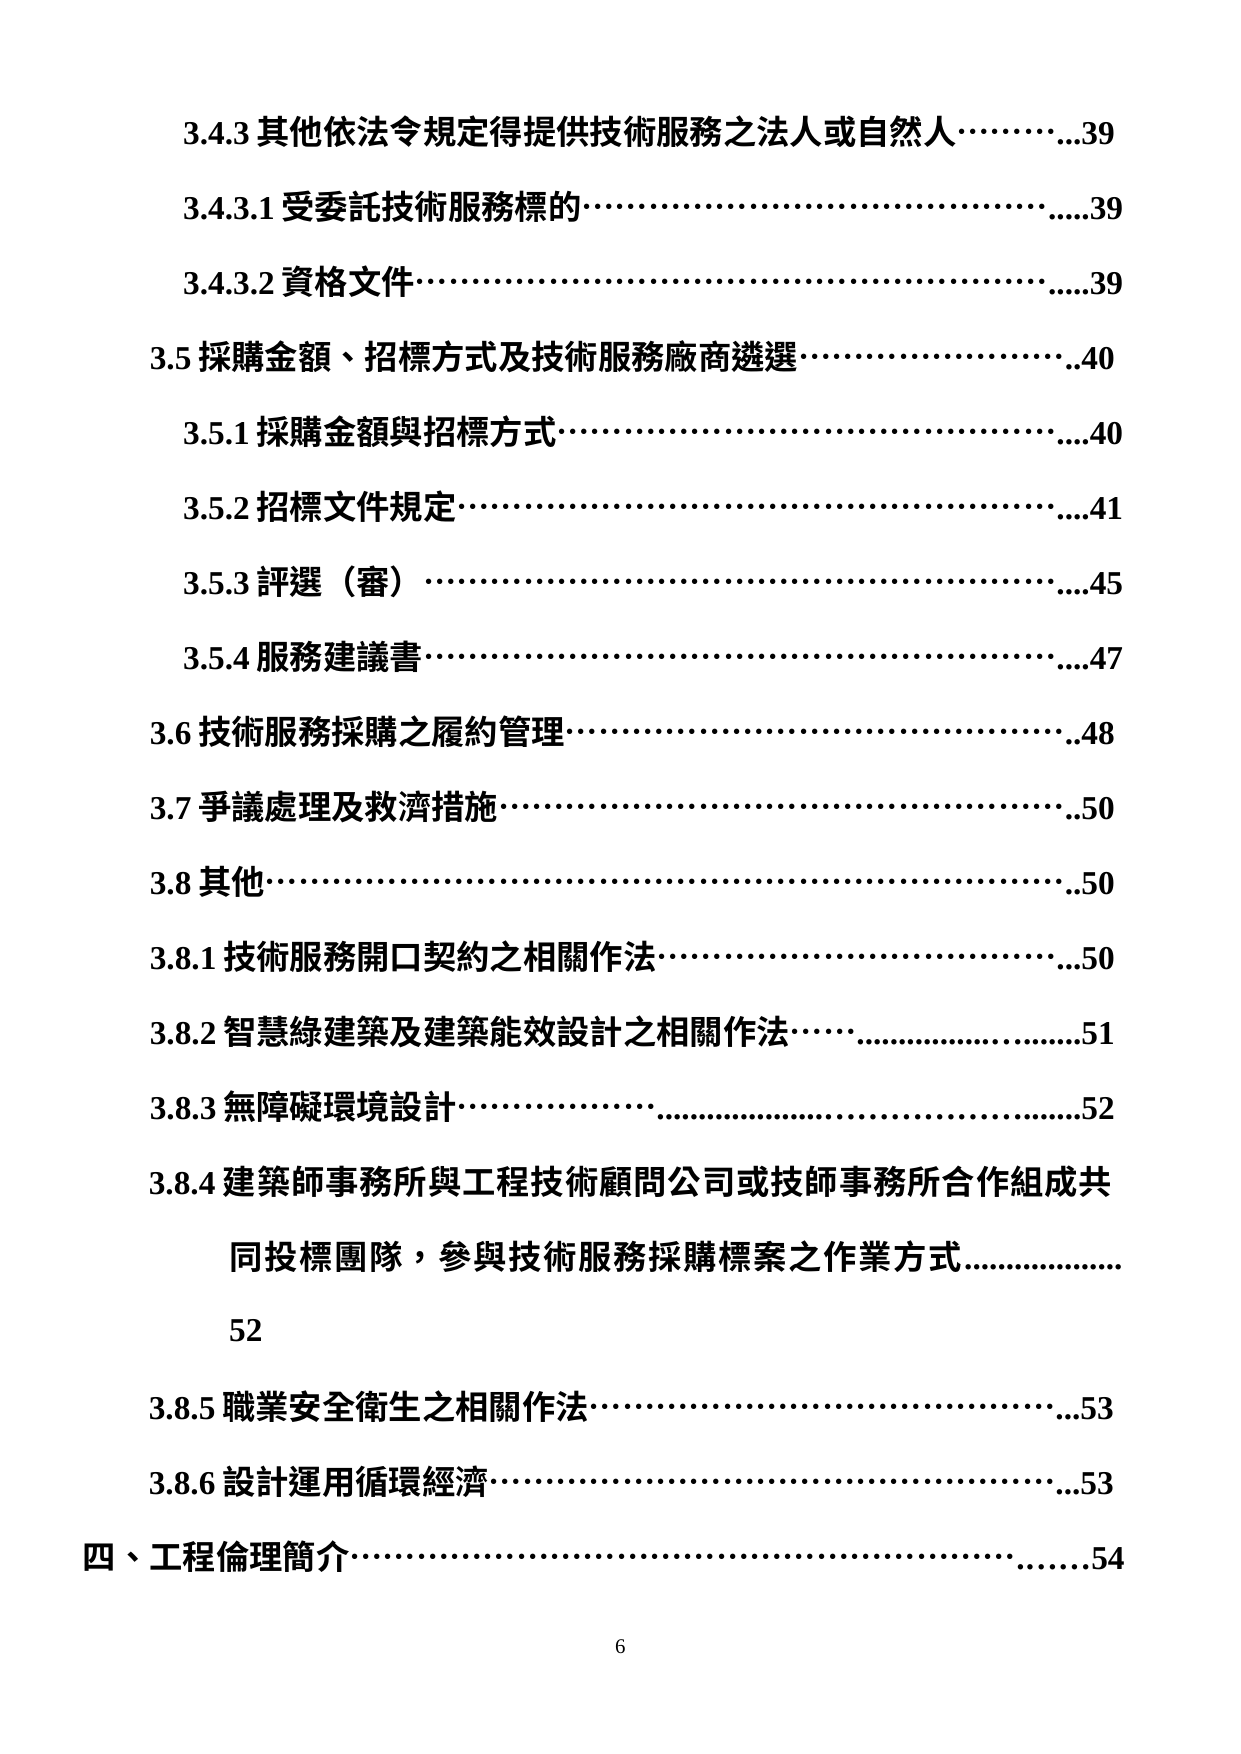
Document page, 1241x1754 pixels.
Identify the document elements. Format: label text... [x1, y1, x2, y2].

text 3.4.3.2資格文件………………………………………………….....39 [83, 242, 1157, 317]
text 3.4.3.1受委託技術服務標的…………………………………….....39 [83, 167, 1157, 242]
text 3.5.2招標文件規定………………………………………………....41 [83, 467, 1157, 542]
text 3.5.1採購金額與招標方式………………………………………....40 [83, 392, 1157, 467]
text 3.8.6設計運用循環經濟……………………………………………...53 [148, 1442, 1114, 1517]
text 3.8.4建築師事務所與工程技術顧問公司或技師事務所合作組成共同投標團隊，參與技術服務採購標案之作業方式...................52 [148, 1142, 1114, 1367]
text 3.8.5職業安全衛生之相關作法……………………………………...53 [148, 1367, 1114, 1442]
text 3.5採購金額、招標方式及技術服務廠商遴選……………………..40 [83, 317, 1157, 392]
text 3.8.1技術服務開口契約之相關作法………………………………...50 [83, 917, 1157, 992]
text 3.5.3評選（審）…………………………………………………....45 [83, 542, 1157, 617]
text 3.8其他………………………………………………………………..50 [83, 842, 1157, 917]
text 3.6技術服務採購之履約管理………………………………………..48 [83, 692, 1157, 767]
text 3.8.3無障礙環境設計………………....................……………….......52 [83, 1067, 1157, 1142]
text 四、工程倫理簡介…………………………………………………….……54 [83, 1517, 1157, 1592]
text 3.4.3其他依法令規定得提供技術服務之法人或自然人………...39 [83, 92, 1157, 167]
text 3.5.4服務建議書…………………………………………………....47 [83, 617, 1157, 692]
text 3.8.2智慧綠建築及建築能效設計之相關作法……................….......51 [83, 992, 1157, 1067]
text 3.7爭議處理及救濟措施……………………………………………..50 [83, 767, 1157, 842]
